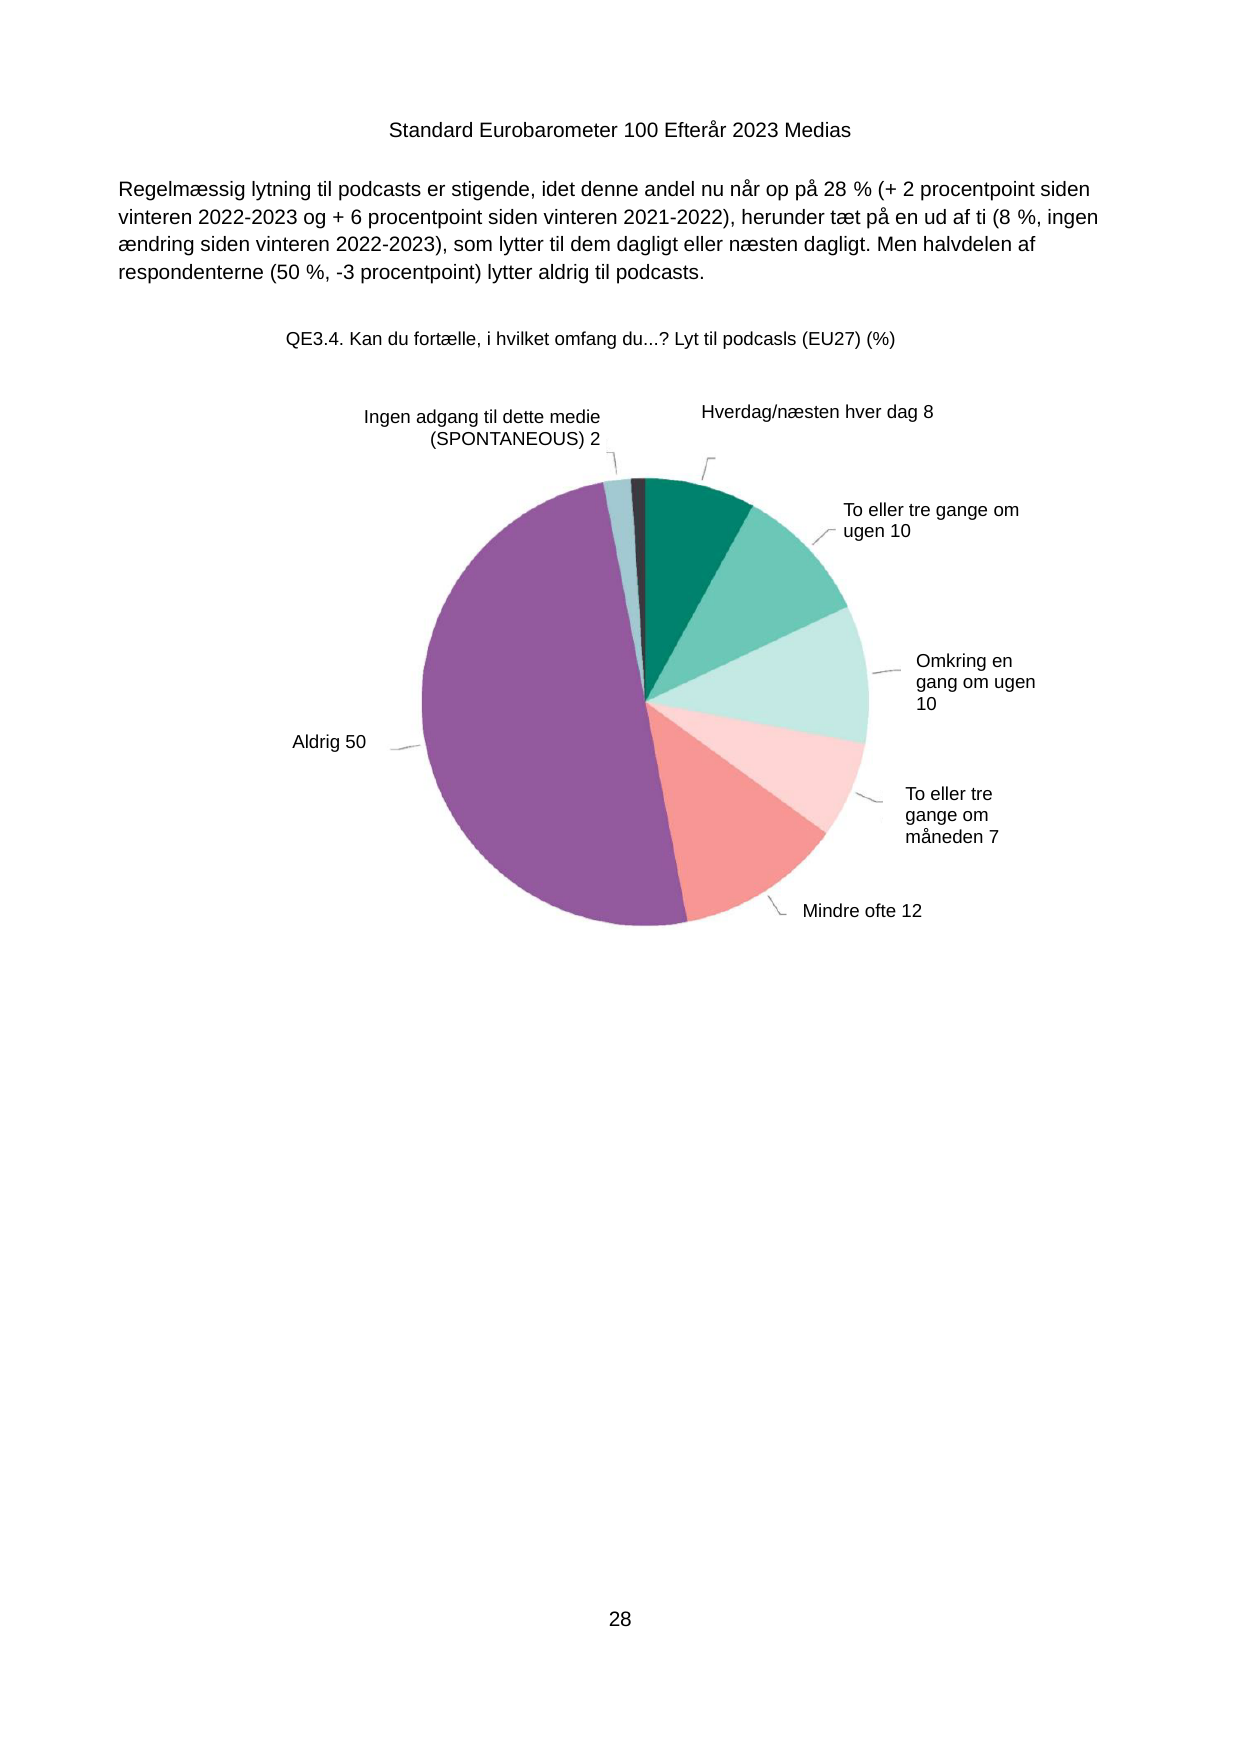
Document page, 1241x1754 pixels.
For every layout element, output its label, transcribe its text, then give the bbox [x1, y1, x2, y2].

picture [385, 438, 914, 930]
picture [555, 438, 562, 444]
picture [541, 438, 550, 444]
text Regelmæssig lytning til podcasts er stigende, idet denne andel nu når op på 28 % (+ 2 procentpoint siden vinteren 2022-2023 og + 6 procentpoint siden vinteren 2021-2022), herunder tæt på en ud af ti (8 %, ingen ændring siden vinteren 2022-2023), som lytter til dem dagligt eller næsten dagligt. Men halvdelen af respondenterne (50 %, -3 procentpoint) lytter aldrig til podcasts. [118, 177, 1122, 283]
picture [464, 438, 473, 444]
